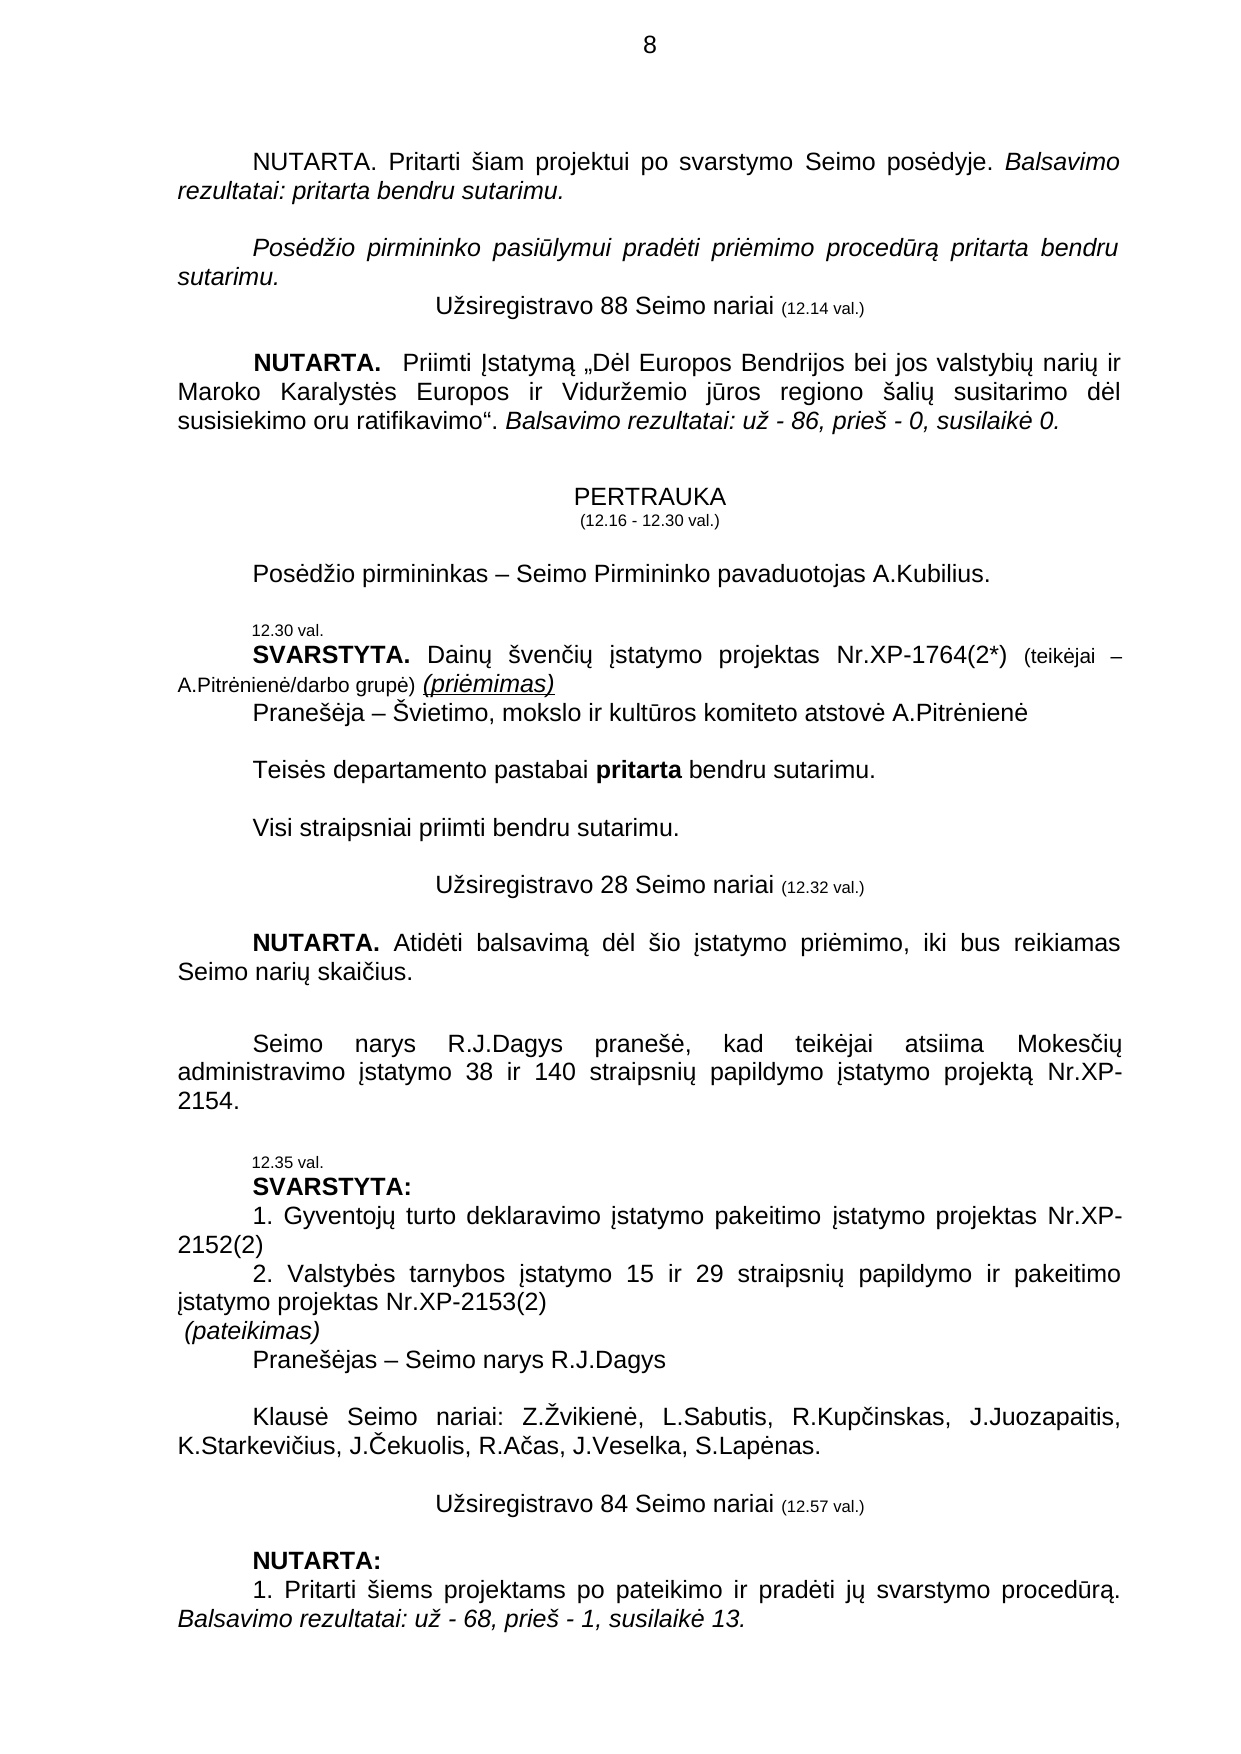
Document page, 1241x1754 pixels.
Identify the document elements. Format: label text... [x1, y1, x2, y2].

text Posėdžio pirmininko pasiūlymui pradėti priėmimo procedūrą pritarta bendru sutarimu. [177, 233, 1122, 291]
text SVARSTYTA. Dainų švenčių įstatymo projektas Nr.XP-1764(2*) (teikėjai – A.Pitrėnienė/darbo grupė) (priėmimas) [177, 640, 1122, 698]
text Pranešėjas – Seimo narys R.J.Dagys [177, 1345, 1122, 1374]
text Posėdžio pirmininkas – Seimo Pirmininko pavaduotojas A.Kubilius. [177, 559, 1122, 588]
text 12.30 val. [177, 621, 1122, 640]
text Užsiregistravo 84 Seimo nariai (12.57 val.) [177, 1489, 1122, 1517]
text Užsiregistravo 28 Seimo nariai (12.32 val.) [177, 870, 1122, 899]
text PERTRAUKA [177, 482, 1122, 511]
text 2. Valstybės tarnybos įstatymo 15 ir 29 straipsnių papildymo ir pakeitimo įstatymo projektas Nr.XP-2153(2) [177, 1259, 1122, 1316]
text Seimo narys R.J.Dagys pranešė, kad teikėjai atsiima Mokesčių administravimo įstatymo 38 ir 140 straipsnių papildymo įstatymo projektą Nr.XP-2154. [177, 1028, 1122, 1115]
text (12.16 - 12.30 val.) [177, 511, 1122, 530]
text Teisės departamento pastabai pritarta bendru sutarimu. [177, 755, 1122, 784]
text 1. Pritarti šiems projektams po pateikimo ir pradėti jų svarstymo procedūrą. Balsavimo rezultatai: už - 68, prieš - 1, susilaikė 13. [177, 1575, 1122, 1632]
text NUTARTA: [177, 1546, 1122, 1575]
text NUTARTA. Pritarti šiam projektui po svarstymo Seimo posėdyje. Balsavimo rezultatai: pritarta bendru sutarimu. [177, 147, 1122, 204]
text NUTARTA. Atidėti balsavimą dėl šio įstatymo priėmimo, iki bus reikiamas Seimo narių skaičius. [177, 928, 1122, 985]
text (pateikimas) [177, 1316, 1122, 1345]
text NUTARTA. Priimti Įstatymą „Dėl Europos Bendrijos bei jos valstybių narių ir Maroko Karalystės Europos ir Viduržemio jūros regiono šalių susitarimo dėl susisiekimo oru ratifikavimo“. Balsavimo rezultatai: už - 86, prieš - 0, susilaikė 0. [177, 348, 1122, 434]
text 1. Gyventojų turto deklaravimo įstatymo pakeitimo įstatymo projektas Nr.XP-2152(2) [177, 1201, 1122, 1259]
text SVARSTYTA: [177, 1172, 1122, 1201]
text 12.35 val. [177, 1153, 1122, 1172]
text Užsiregistravo 88 Seimo nariai (12.14 val.) [177, 291, 1122, 319]
text Pranešėja – Švietimo, mokslo ir kultūros komiteto atstovė A.Pitrėnienė [177, 698, 1122, 727]
text Visi straipsniai priimti bendru sutarimu. [177, 813, 1122, 842]
text Klausė Seimo nariai: Z.Žvikienė, L.Sabutis, R.Kupčinskas, J.Juozapaitis, K.Starkevičius, J.Čekuolis, R.Ačas, J.Veselka, S.Lapėnas. [177, 1402, 1122, 1460]
